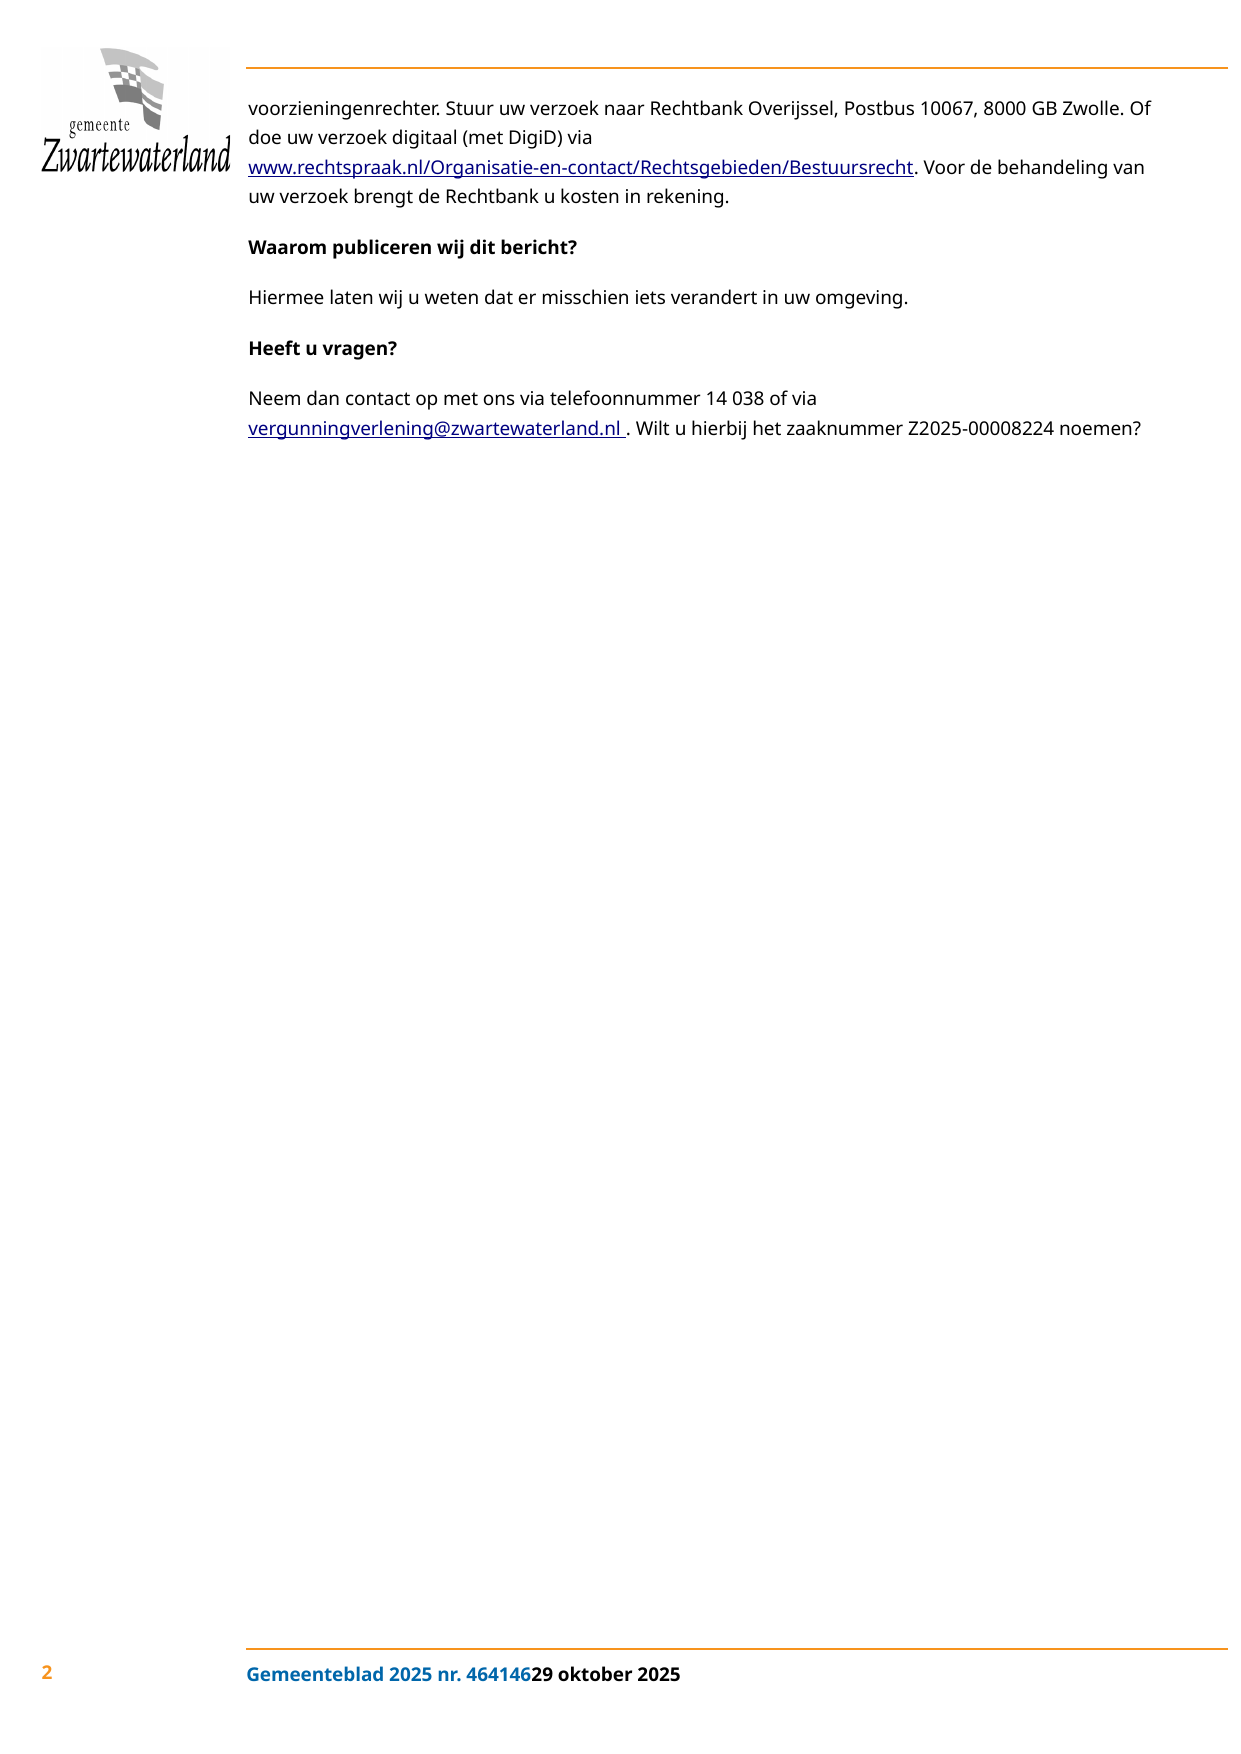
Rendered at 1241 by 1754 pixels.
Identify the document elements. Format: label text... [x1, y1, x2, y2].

text Heeft u vragen? [248, 335, 1152, 361]
text Neem dan contact op met ons via telefoonnummer 14 038 of via vergunningverlening@zwartewaterland.nl . Wilt u hierbij het zaaknummer Z2025-00008224 noemen? [248, 385, 1152, 441]
picture [41, 47, 231, 172]
text Hiermee laten wij u weten dat er misschien iets verandert in uw omgeving. [248, 284, 1152, 310]
text voorzieningenrechter. Stuur uw verzoek naar Rechtbank Overijssel, Postbus 10067, 8000 GB Zwolle. Of doe uw verzoek digitaal (met DigiD) via www.rechtspraak.nl/Organisatie-en-contact/Rechtsgebieden/Bestuursrecht. Voor de behandeling van uw verzoek brengt de Rechtbank u kosten in rekening. [248, 95, 1152, 209]
text Waarom publiceren wij dit bericht? [248, 234, 1152, 260]
